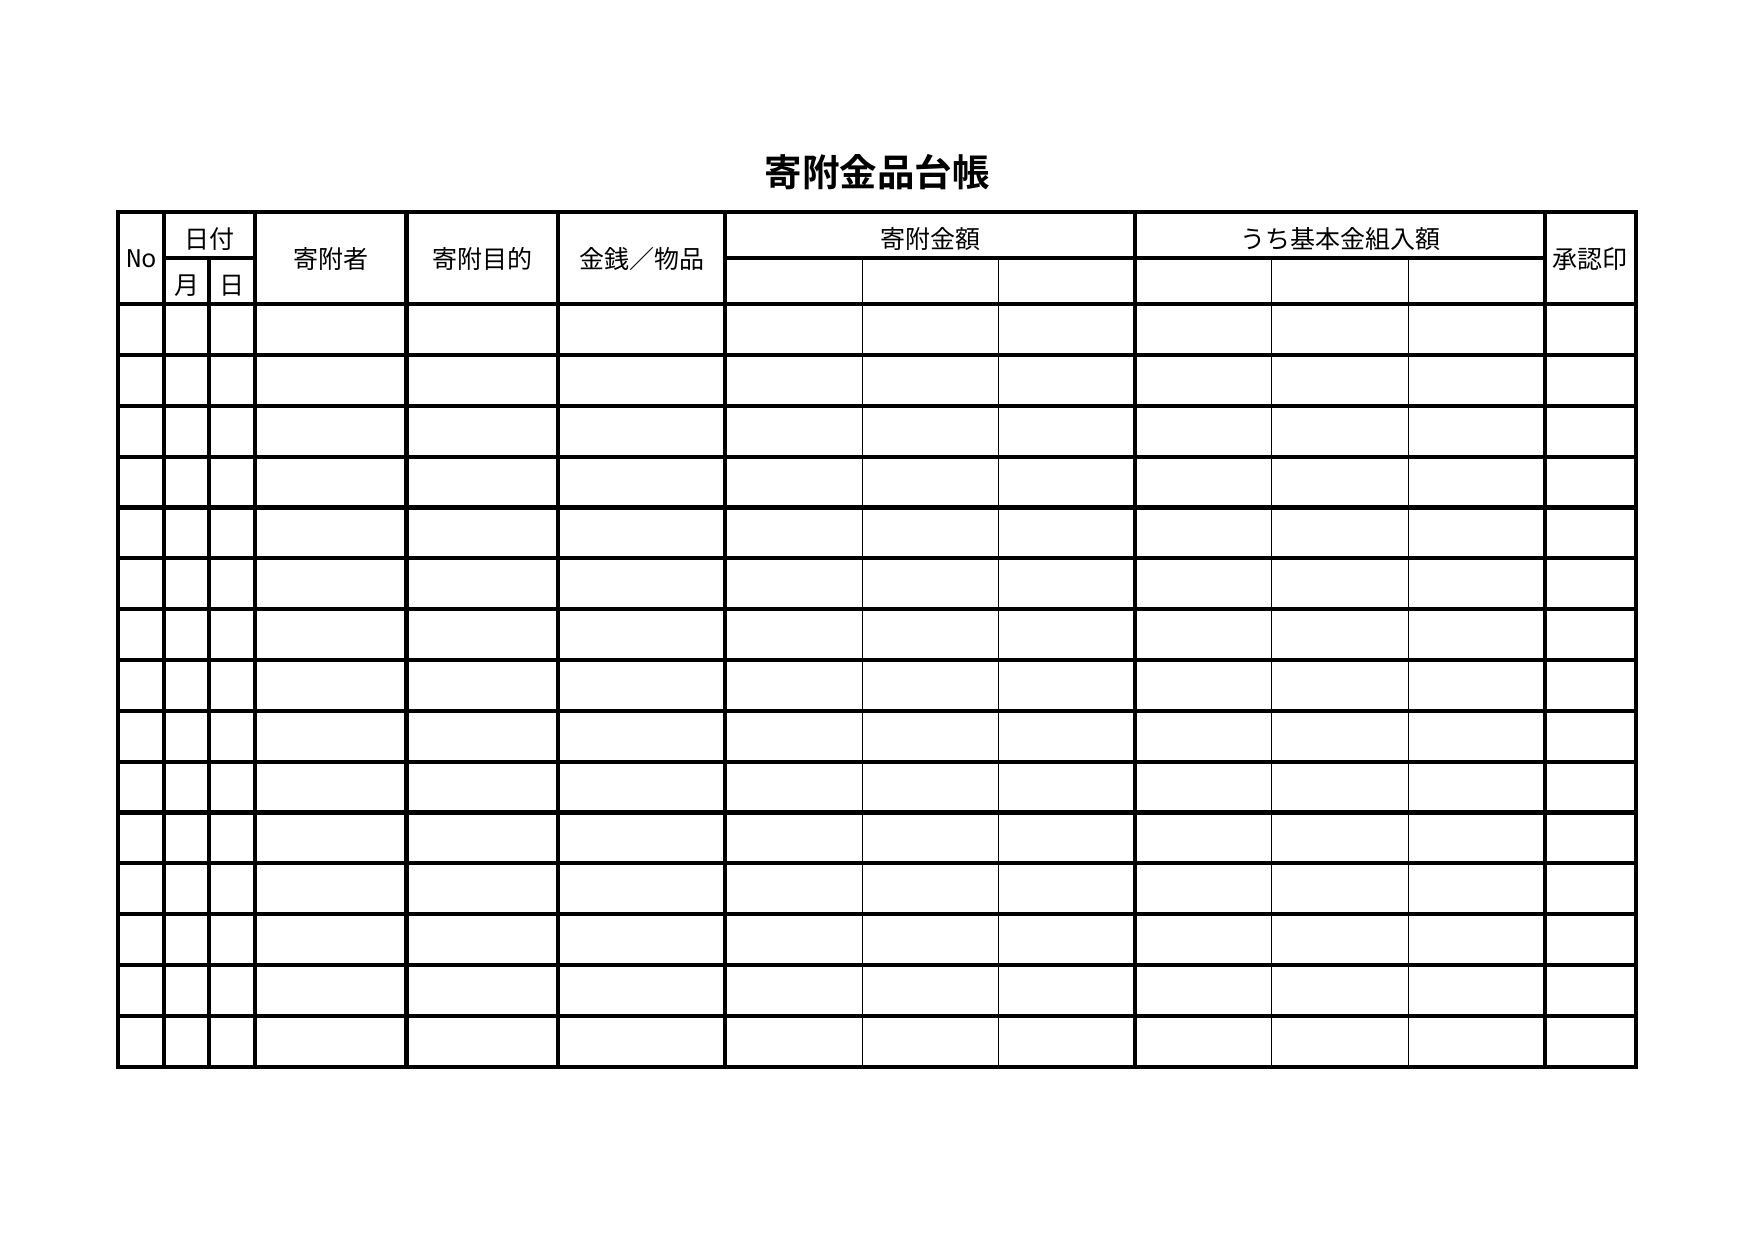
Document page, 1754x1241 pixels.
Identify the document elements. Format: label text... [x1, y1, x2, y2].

table_cell [1137, 459, 1271, 505]
table_cell [727, 611, 862, 658]
table_cell [120, 916, 162, 963]
table_cell [1409, 260, 1543, 302]
table_cell [257, 713, 404, 759]
table_header うち基本金組入額 [1137, 214, 1543, 256]
table_cell [409, 306, 556, 353]
table_cell [1409, 815, 1543, 861]
table_cell [1272, 510, 1408, 556]
table_cell [1272, 713, 1408, 759]
table_cell [211, 865, 253, 912]
table_cell [1547, 865, 1634, 912]
table_cell [409, 560, 556, 607]
table_cell [1409, 1018, 1543, 1064]
table_cell [211, 306, 253, 353]
table_cell [999, 408, 1133, 454]
table_cell [166, 560, 207, 607]
table_cell [257, 306, 404, 353]
table_cell [409, 1018, 556, 1064]
table_cell [863, 764, 998, 810]
table_cell [999, 260, 1133, 302]
table_cell [120, 357, 162, 404]
table_cell [727, 510, 862, 556]
table_cell [560, 662, 723, 709]
table_cell [560, 357, 723, 404]
table_cell [1272, 611, 1408, 658]
table_cell [409, 916, 556, 963]
table_cell [560, 1018, 723, 1064]
table_cell [1137, 560, 1271, 607]
table_cell [409, 357, 556, 404]
table_cell [120, 1018, 162, 1064]
table_cell 日 [211, 260, 253, 302]
table_cell 月 [166, 260, 207, 302]
table_cell [120, 764, 162, 810]
table_header No [120, 214, 162, 302]
table_cell [1547, 357, 1634, 404]
table_cell [1547, 713, 1634, 759]
table_cell [1547, 764, 1634, 810]
table_cell [1409, 865, 1543, 912]
table_cell [999, 306, 1133, 353]
table_cell [1547, 916, 1634, 963]
table_cell [211, 815, 253, 861]
table_cell [863, 815, 998, 861]
table_cell [1272, 815, 1408, 861]
table_cell [166, 815, 207, 861]
table_cell [999, 611, 1133, 658]
table_cell [1547, 306, 1634, 353]
table_cell [560, 408, 723, 454]
table_cell [1547, 815, 1634, 861]
table_cell [999, 357, 1133, 404]
table_cell [1137, 611, 1271, 658]
table_cell [1272, 260, 1408, 302]
table_cell [727, 764, 862, 810]
table_cell [1409, 306, 1543, 353]
table_cell [257, 459, 404, 505]
table_cell [211, 967, 253, 1014]
table_cell [211, 408, 253, 454]
table_cell [409, 662, 556, 709]
table_cell [999, 764, 1133, 810]
table_cell [727, 306, 862, 353]
table_cell [863, 560, 998, 607]
table_cell [257, 662, 404, 709]
table_cell [560, 764, 723, 810]
table_cell [120, 967, 162, 1014]
table_cell [727, 713, 862, 759]
table_cell [999, 713, 1133, 759]
table_cell [166, 459, 207, 505]
table_cell [409, 764, 556, 810]
table_cell [409, 510, 556, 556]
table_cell [1137, 865, 1271, 912]
table_cell [863, 611, 998, 658]
table_cell [1137, 662, 1271, 709]
table_cell [257, 815, 404, 861]
table_cell [120, 611, 162, 658]
table_cell [120, 560, 162, 607]
table_cell [1137, 967, 1271, 1014]
table_cell [257, 865, 404, 912]
table_cell [257, 1018, 404, 1064]
table_cell [1137, 713, 1271, 759]
table_cell [1409, 764, 1543, 810]
table_cell [560, 306, 723, 353]
table_cell [1137, 1018, 1271, 1064]
table_cell [999, 662, 1133, 709]
table_cell [166, 510, 207, 556]
table_cell [1272, 357, 1408, 404]
table_cell [999, 815, 1133, 861]
table_cell [120, 713, 162, 759]
table_cell [1272, 967, 1408, 1014]
table_cell [1272, 1018, 1408, 1064]
table_cell [211, 560, 253, 607]
table_cell [560, 713, 723, 759]
table_header 金銭／物品 [560, 214, 723, 302]
table_cell [1409, 510, 1543, 556]
table_cell [1137, 357, 1271, 404]
title 寄附金品台帳 [118, 143, 1636, 197]
table_cell [560, 560, 723, 607]
table_cell [211, 1018, 253, 1064]
table_cell [727, 459, 862, 505]
table_cell [863, 967, 998, 1014]
table_cell [1272, 662, 1408, 709]
table_cell [257, 764, 404, 810]
table_cell [1547, 459, 1634, 505]
table_cell [727, 916, 862, 963]
table_cell [120, 815, 162, 861]
table_cell [257, 916, 404, 963]
table_cell [211, 510, 253, 556]
table_cell [211, 662, 253, 709]
table_cell [120, 306, 162, 353]
table_cell [560, 611, 723, 658]
table_cell [727, 815, 862, 861]
table_cell [1547, 408, 1634, 454]
table_cell [166, 916, 207, 963]
table_cell [560, 459, 723, 505]
table_cell [257, 357, 404, 404]
table_cell [727, 1018, 862, 1064]
table_cell [211, 916, 253, 963]
table_cell [166, 611, 207, 658]
table_cell [560, 510, 723, 556]
table_header 寄附目的 [409, 214, 556, 302]
table_cell [560, 815, 723, 861]
table_cell [211, 611, 253, 658]
table_cell [1137, 764, 1271, 810]
table_cell [863, 662, 998, 709]
table_cell [1272, 764, 1408, 810]
table_cell [560, 916, 723, 963]
table_cell [1272, 560, 1408, 607]
table_cell [1272, 459, 1408, 505]
table_cell [999, 510, 1133, 556]
table_header 寄附金額 [727, 214, 1133, 256]
table_cell [409, 713, 556, 759]
table_cell [257, 611, 404, 658]
table_cell [727, 408, 862, 454]
table_cell [863, 260, 998, 302]
table_cell [999, 560, 1133, 607]
table_cell [999, 967, 1133, 1014]
table_cell [257, 560, 404, 607]
table_cell [1272, 865, 1408, 912]
table_cell [166, 357, 207, 404]
table_cell [863, 713, 998, 759]
table_cell [409, 967, 556, 1014]
table_cell [999, 916, 1133, 963]
table_cell [1137, 306, 1271, 353]
table_cell [560, 865, 723, 912]
table_header 日付 [166, 214, 253, 256]
table_cell [166, 967, 207, 1014]
table_cell [1272, 916, 1408, 963]
table_cell [727, 560, 862, 607]
table_cell [120, 408, 162, 454]
table_cell [166, 1018, 207, 1064]
table_cell [1137, 916, 1271, 963]
table_cell [1409, 611, 1543, 658]
table_cell [409, 408, 556, 454]
table_cell [727, 662, 862, 709]
table_cell [560, 967, 723, 1014]
table_cell [166, 764, 207, 810]
table_cell [863, 865, 998, 912]
table_cell [727, 357, 862, 404]
table_cell [409, 459, 556, 505]
table_cell [1137, 260, 1271, 302]
table_cell [166, 865, 207, 912]
table_cell [211, 713, 253, 759]
table_cell [1409, 408, 1543, 454]
table_cell [166, 408, 207, 454]
table_cell [211, 459, 253, 505]
table_cell [999, 459, 1133, 505]
table_cell [1409, 713, 1543, 759]
table_cell [999, 865, 1133, 912]
table_cell [727, 865, 862, 912]
table_cell [1409, 459, 1543, 505]
table_cell [999, 1018, 1133, 1064]
table_cell [1272, 306, 1408, 353]
table_cell [211, 357, 253, 404]
table_cell [166, 662, 207, 709]
table_cell [863, 357, 998, 404]
table_cell [863, 510, 998, 556]
table_cell [120, 662, 162, 709]
table_cell [257, 408, 404, 454]
table_cell [166, 713, 207, 759]
table_header 承認印 [1547, 214, 1634, 302]
table_cell [863, 459, 998, 505]
table_cell [863, 306, 998, 353]
table_cell [1409, 662, 1543, 709]
table_cell [1547, 510, 1634, 556]
table_cell [166, 306, 207, 353]
table_cell [409, 815, 556, 861]
table_cell [727, 967, 862, 1014]
table_cell [409, 611, 556, 658]
table_cell [1547, 662, 1634, 709]
table_cell [257, 510, 404, 556]
table_cell [409, 865, 556, 912]
table_cell [863, 408, 998, 454]
table_cell [1409, 560, 1543, 607]
table_cell [1137, 408, 1271, 454]
table_cell [211, 764, 253, 810]
table_cell [1547, 1018, 1634, 1064]
table_cell [1137, 815, 1271, 861]
table_cell [1547, 611, 1634, 658]
table_cell [863, 1018, 998, 1064]
table_cell [1409, 967, 1543, 1014]
table_cell [1409, 357, 1543, 404]
table_cell [120, 459, 162, 505]
table_cell [120, 510, 162, 556]
table_cell [1137, 510, 1271, 556]
table_cell [863, 916, 998, 963]
table_cell [120, 865, 162, 912]
table_cell [727, 260, 862, 302]
table_cell [1409, 916, 1543, 963]
table_cell [1547, 560, 1634, 607]
table_cell [1547, 967, 1634, 1014]
table_header 寄附者 [257, 214, 404, 302]
table_cell [257, 967, 404, 1014]
table_cell [1272, 408, 1408, 454]
